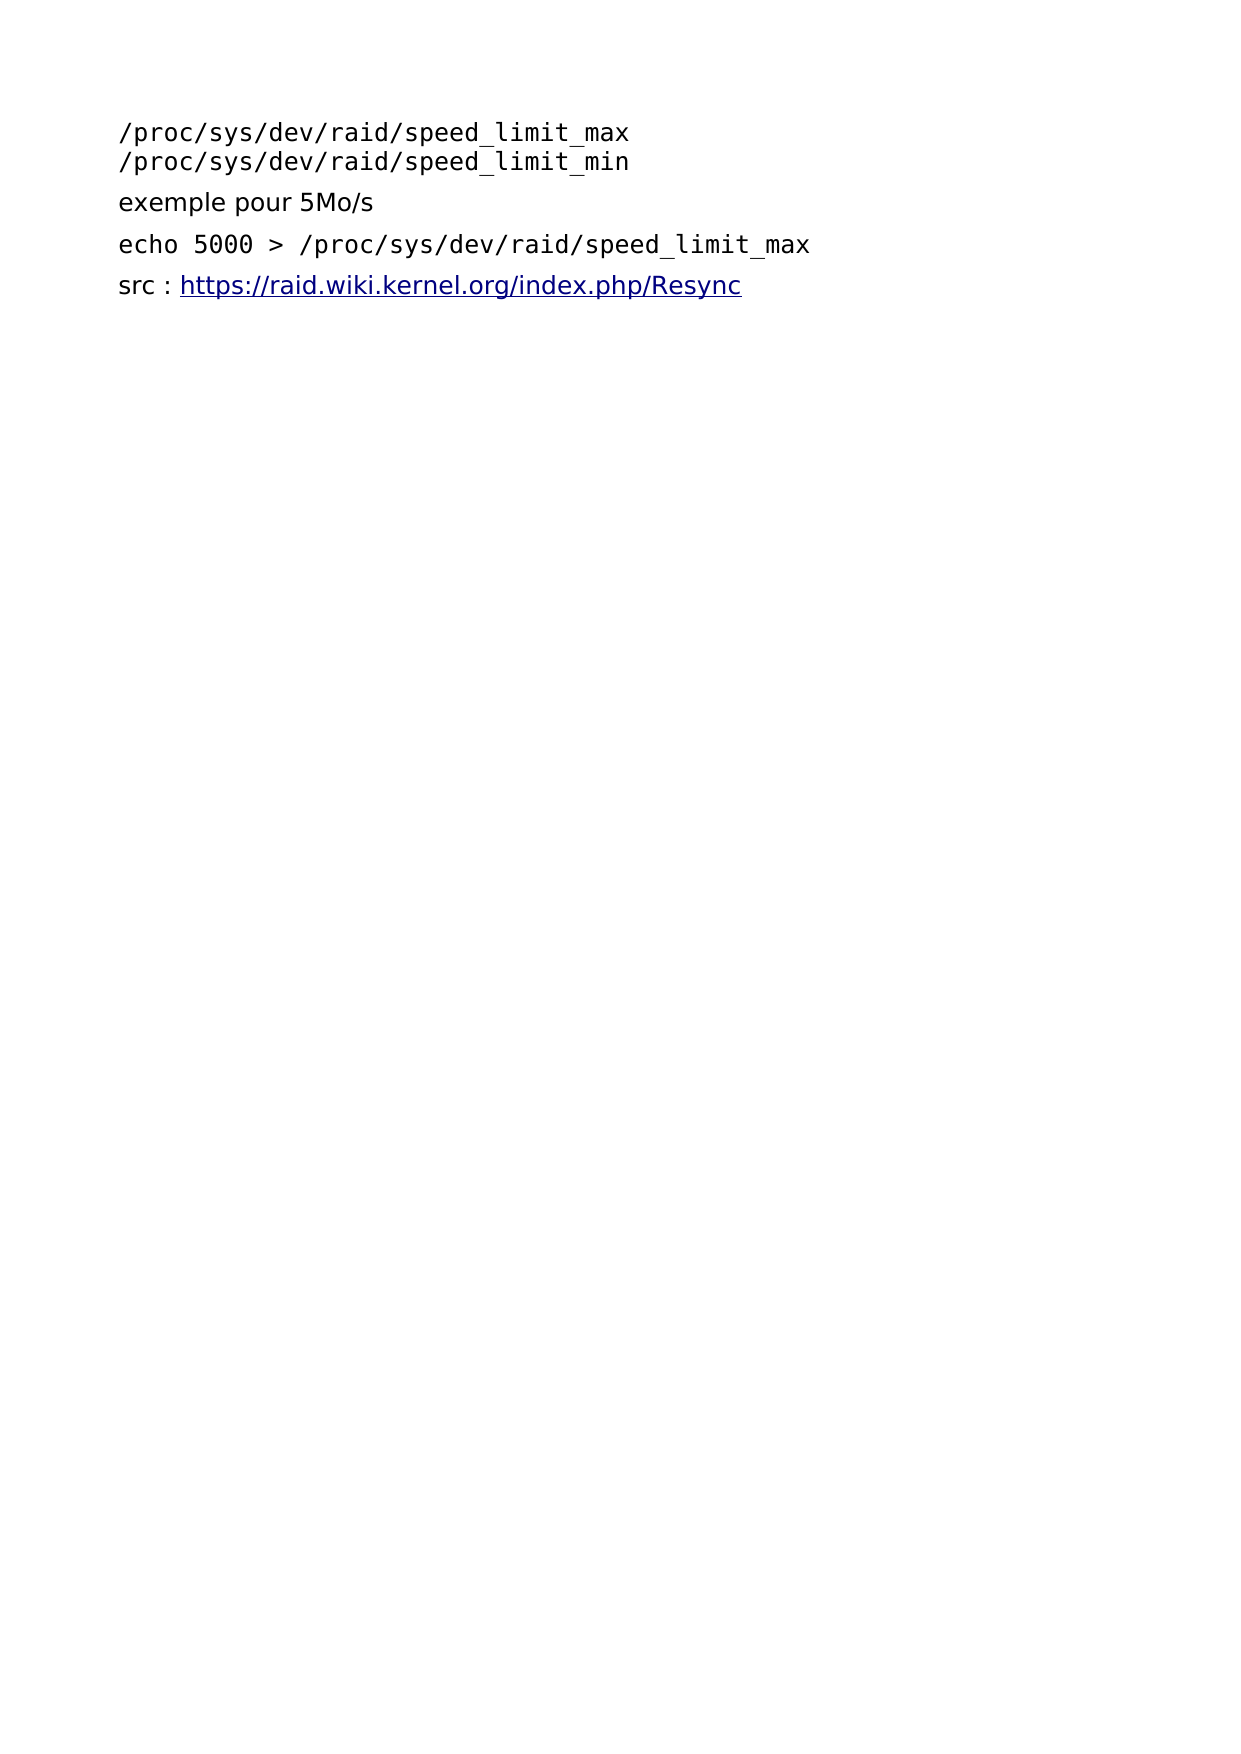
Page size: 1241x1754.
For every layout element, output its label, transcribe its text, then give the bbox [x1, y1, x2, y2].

text echo 5000 > /proc/sys/dev/raid/speed_limit_max [118, 230, 1122, 259]
text exemple pour 5Mo/s [118, 188, 1122, 217]
text /proc/sys/dev/raid/speed_limit_max /proc/sys/dev/raid/speed_limit_min [118, 118, 1122, 176]
text src : https://raid.wiki.kernel.org/index.php/Resync [118, 271, 1122, 300]
